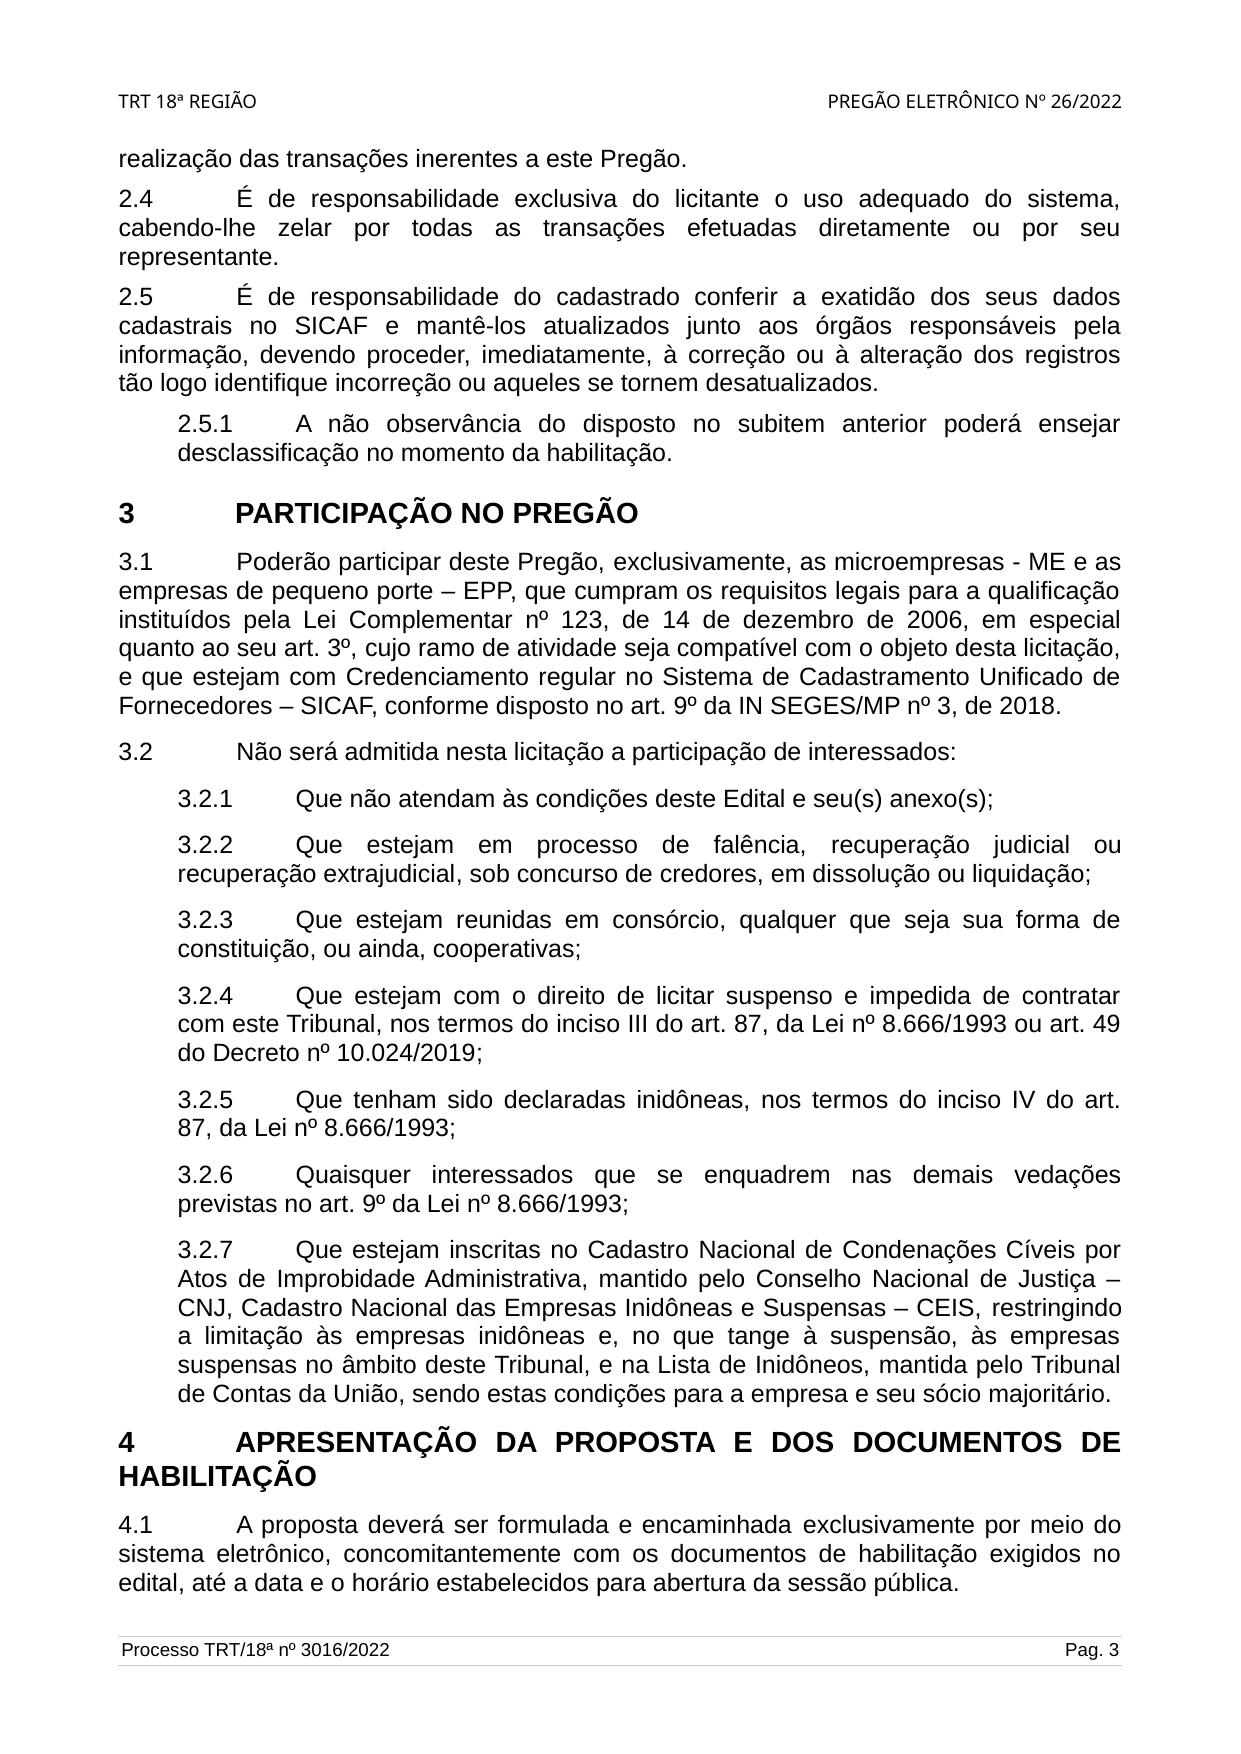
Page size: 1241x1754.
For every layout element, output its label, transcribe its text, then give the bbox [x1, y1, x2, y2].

text 2.4 É de responsabilidade exclusiva do licitante o uso adequado do sistema, cabendo-lhe zelar por todas as transações efetuadas diretamente ou por seu representante. [118, 184, 1122, 270]
text 3.2.2 Que estejam em processo de falência, recuperação judicial ou recuperação extrajudicial, sob concurso de credores, em dissolução ou liquidação; [177, 830, 1122, 888]
text 3 PARTICIPAÇÃO NO PREGÃO [118, 496, 1122, 529]
text realização das transações inerentes a este Pregão. [118, 143, 1122, 172]
text 3.2 Não será admitida nesta licitação a participação de interessados: [118, 737, 1122, 766]
text 3.2.3 Que estejam reunidas em consórcio, qualquer que seja sua forma de constituição, ou ainda, cooperativas; [177, 905, 1122, 963]
text 2.5.1 A não observância do disposto no subitem anterior poderá ensejar desclassificação no momento da habilitação. [177, 409, 1122, 466]
text 2.5 É de responsabilidade do cadastrado conferir a exatidão dos seus dados cadastrais no SICAF e mantê-los atualizados junto aos órgãos responsáveis pela informação, devendo proceder, imediatamente, à correção ou à alteração dos registros tão logo identifique incorreção ou aqueles se tornem desatualizados. [118, 282, 1122, 397]
text 3.2.5 Que tenham sido declaradas inidôneas, nos termos do inciso IV do art. 87, da Lei nº 8.666/1993; [177, 1084, 1122, 1142]
text 3.2.1 Que não atendam às condições deste Edital e seu(s) anexo(s); [177, 784, 1122, 812]
text 3.2.6 Quaisquer interessados que se enquadrem nas demais vedações previstas no art. 9º da Lei nº 8.666/1993; [177, 1160, 1122, 1217]
text 3.1 Poderão participar deste Pregão, exclusivamente, as microempresas - ME e as empresas de pequeno porte – EPP, que cumpram os requisitos legais para a qualificação instituídos pela Lei Complementar nº 123, de 14 de dezembro de 2006, em especial quanto ao seu art. 3º, cujo ramo de atividade seja compatível com o objeto desta licitação, e que estejam com Credenciamento regular no Sistema de Cadastramento Unificado de Fornecedores – SICAF, conforme disposto no art. 9º da IN SEGES/MP nº 3, de 2018. [118, 547, 1122, 719]
text 3.2.7 Que estejam inscritas no Cadastro Nacional de Condenações Cíveis por Atos de Improbidade Administrativa, mantido pelo Conselho Nacional de Justiça – CNJ, Cadastro Nacional das Empresas Inidôneas e Suspensas – CEIS, restringindo a limitação às empresas inidôneas e, no que tange à suspensão, às empresas suspensas no âmbito deste Tribunal, e na Lista de Inidôneos, mantida pelo Tribunal de Contas da União, sendo estas condições para a empresa e seu sócio majoritário. [177, 1235, 1122, 1407]
text 3.2.4 Que estejam com o direito de licitar suspenso e impedida de contratar com este Tribunal, nos termos do inciso III do art. 87, da Lei nº 8.666/1993 ou art. 49 do Decreto nº 10.024/2019; [177, 981, 1122, 1067]
text 4 APRESENTAÇÃO DA PROPOSTA E DOS DOCUMENTOS DE HABILITAÇÃO [118, 1425, 1122, 1492]
text 4.1 A proposta deverá ser formulada e encaminhada exclusivamente por meio do sistema eletrônico, concomitantemente com os documentos de habilitação exigidos no edital, até a data e o horário estabelecidos para abertura da sessão pública. [118, 1510, 1122, 1596]
